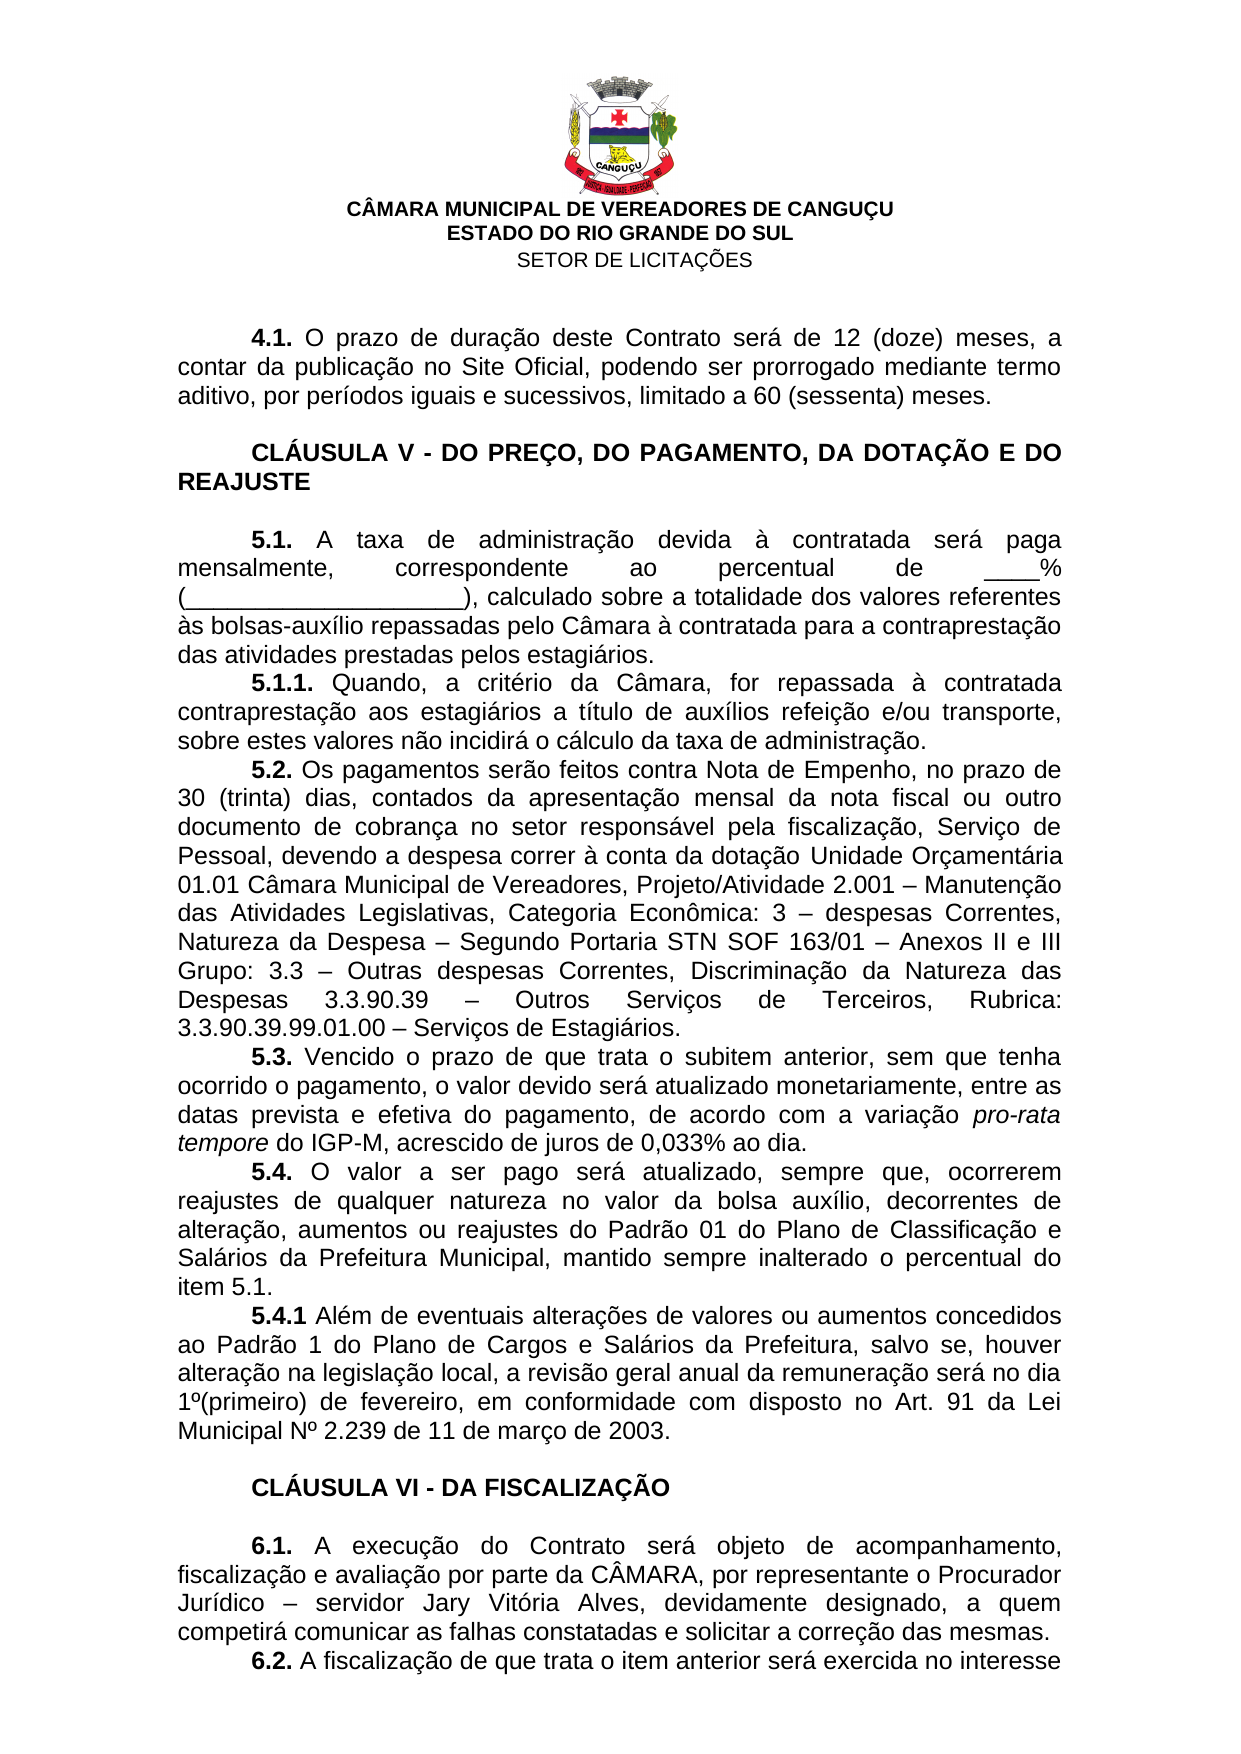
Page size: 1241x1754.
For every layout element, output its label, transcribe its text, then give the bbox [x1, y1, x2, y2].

text 6.2. A fiscalização de que trata o item anterior será exercida no interesse [177, 1646, 1063, 1675]
text 4.1. O prazo de duração deste Contrato será de 12 (doze) meses, a contar da publicação no Site Oficial, podendo ser prorrogado mediante termo aditivo, por períodos iguais e sucessivos, limitado a 60 (sessenta) meses. [177, 323, 1063, 410]
text 5.1. A taxa de administração devida à contratada será paga mensalmente, correspondente ao percentual de ____% (____________________), calculado sobre a totalidade dos valores referentes às bolsas-auxílio repassadas pelo Câmara à contratada para a contraprestação das atividades prestadas pelos estagiários. [177, 525, 1063, 668]
text 5.1.1. Quando, a critério da Câmara, for repassada à contratada contraprestação aos estagiários a título de auxílios refeição e/ou transporte, sobre estes valores não incidirá o cálculo da taxa de administração. [177, 668, 1063, 755]
text 5.4.1 Além de eventuais alterações de valores ou aumentos concedidos ao Padrão 1 do Plano de Cargos e Salários da Prefeitura, salvo se, houver alteração na legislação local, a revisão geral anual da remuneração será no dia 1º(primeiro) de fevereiro, em conformidade com disposto no Art. 91 da Lei Municipal Nº 2.239 de 11 de março de 2003. [177, 1301, 1063, 1445]
text 6.1. A execução do Contrato será objeto de acompanhamento, fiscalização e avaliação por parte da CÂMARA, por representante o Procurador Jurídico – servidor Jary Vitória Alves, devidamente designado, a quem competirá comunicar as falhas constatadas e solicitar a correção das mesmas. [177, 1531, 1063, 1646]
text 5.2. Os pagamentos serão feitos contra Nota de Empenho, no prazo de 30 (trinta) dias, contados da apresentação mensal da nota fiscal ou outro documento de cobrança no setor responsável pela fiscalização, Serviço de Pessoal, devendo a despesa correr à conta da dotação Unidade Orçamentária 01.01 Câmara Municipal de Vereadores, Projeto/Atividade 2.001 – Manutenção das Atividades Legislativas, Categoria Econômica: 3 – despesas Correntes, Natureza da Despesa – Segundo Portaria STN SOF 163/01 – Anexos II e III Grupo: 3.3 – Outras despesas Correntes, Discriminação da Natureza das Despesas 3.3.90.39 – Outros Serviços de Terceiros, Rubrica: 3.3.90.39.99.01.00 – Serviços de Estagiários. [177, 755, 1063, 1042]
text CLÁUSULA V - DO PREÇO, DO PAGAMENTO, DA DOTAÇÃO E DO REAJUSTE [177, 438, 1063, 496]
text 5.4. O valor a ser pago será atualizado, sempre que, ocorrerem reajustes de qualquer natureza no valor da bolsa auxílio, decorrentes de alteração, aumentos ou reajustes do Padrão 01 do Plano de Classificação e Salários da Prefeitura Municipal, mantido sempre inalterado o percentual do item 5.1. [177, 1157, 1063, 1301]
text 5.3. Vencido o prazo de que trata o subitem anterior, sem que tenha ocorrido o pagamento, o valor devido será atualizado monetariamente, entre as datas prevista e efetiva do pagamento, de acordo com a variação pro-rata tempore do IGP-M, acrescido de juros de 0,033% ao dia. [177, 1042, 1063, 1157]
text CLÁUSULA VI - DA FISCALIZAÇÃO [177, 1473, 1063, 1502]
